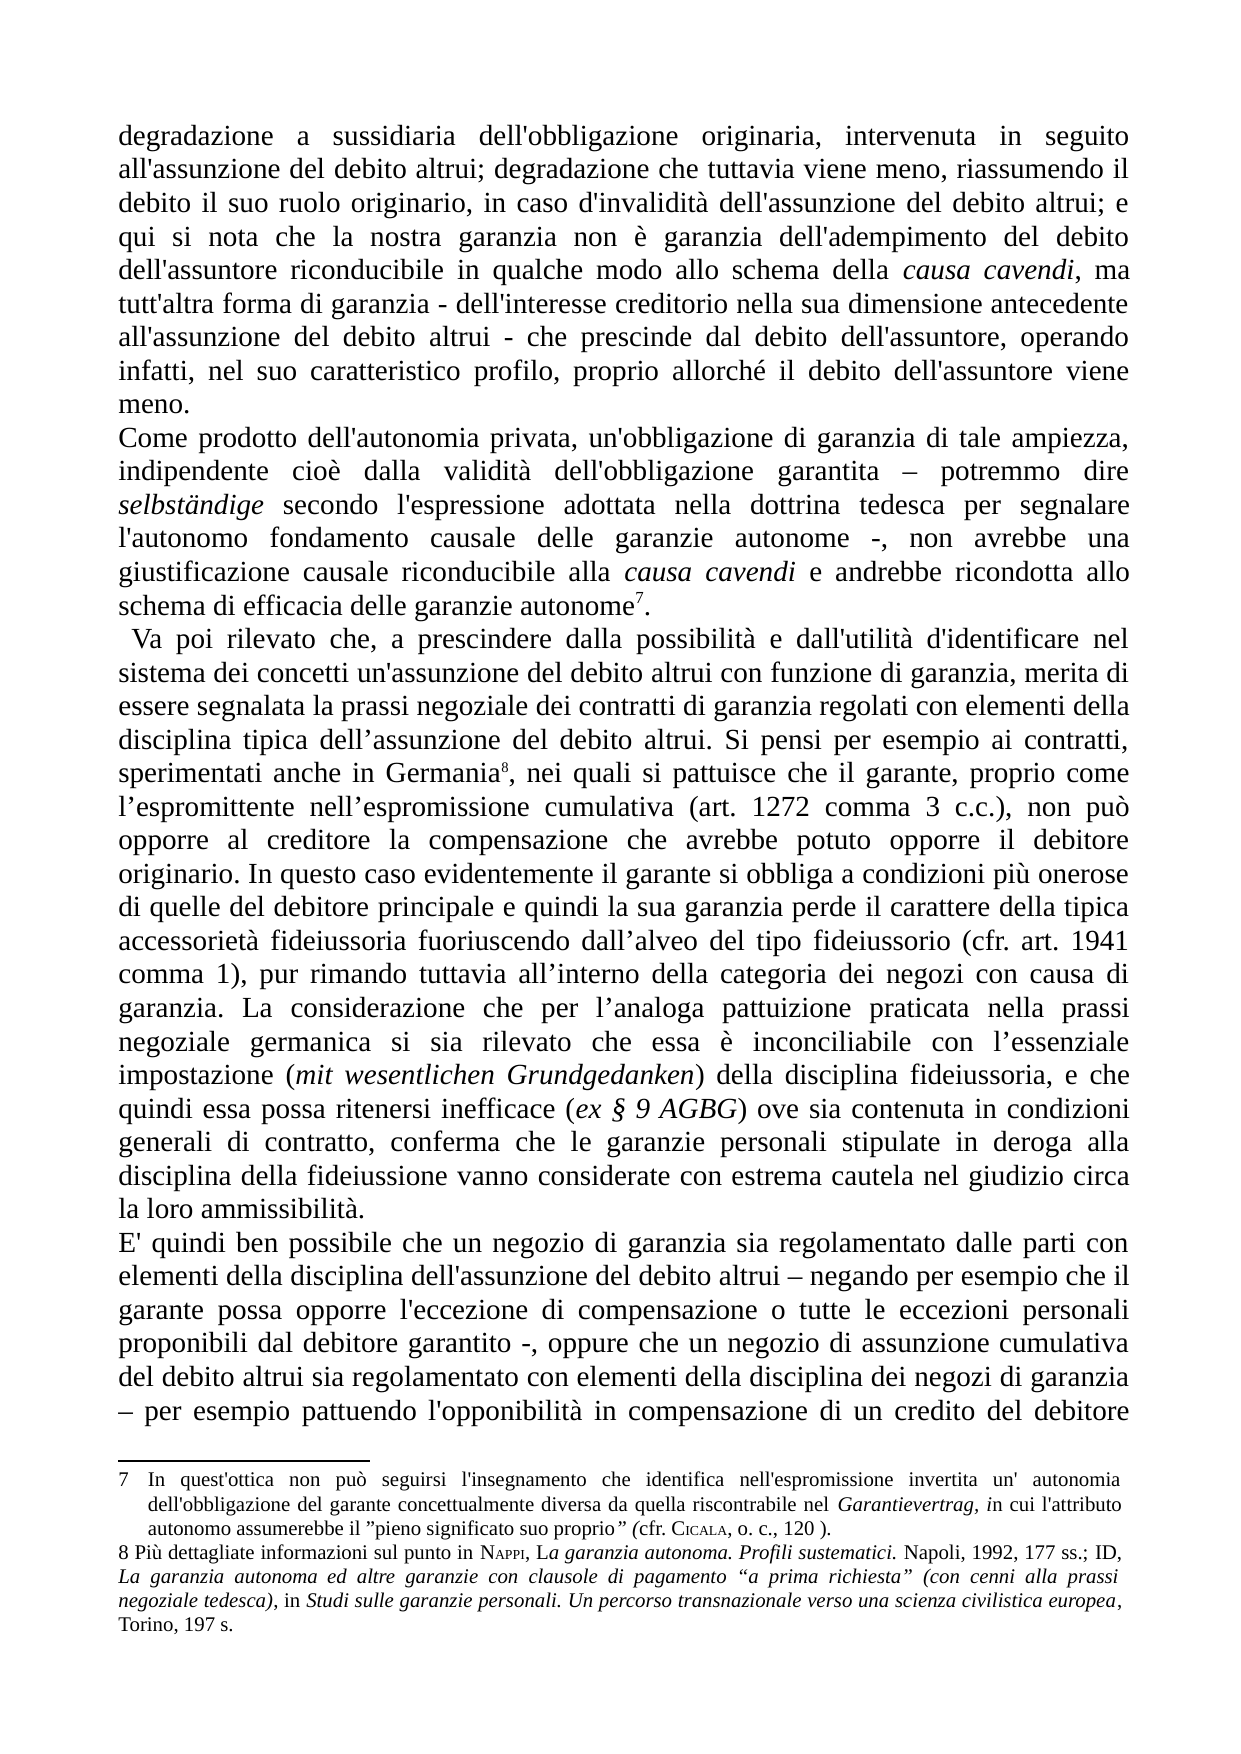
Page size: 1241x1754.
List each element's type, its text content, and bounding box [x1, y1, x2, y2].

text In quest'ottica non può seguirsi l'insegnamento che identifica nell'espromissione invertita un' autonomia dell'obbligazione del garante concettualmente diversa da quella riscontrabile nel Garantievertrag, in cui l'attributo autonomo assumerebbe il ”pieno significato suo proprio” (cfr. Cicala, o. c., 120 ). [118, 1467, 1122, 1539]
text Più dettagliate informazioni sul punto in Nappi, La garanzia autonoma. Profili sustematici. Napoli, 1992, 177 ss.; Id, La garanzia autonoma ed altre garanzie con clausole di pagamento “a prima richiesta” (con cenni alla prassi negoziale tedesca), in Studi sulle garanzie personali. Un percorso transnazionale verso una scienza civilistica europea, Torino, 197 s. [118, 1539, 1122, 1636]
text degradazione a sussidiaria dell'obbligazione originaria, intervenuta in seguito all'assunzione del debito altrui; degradazione che tuttavia viene meno, riassumendo il debito il suo ruolo originario, in caso d'invalidità dell'assunzione del debito altrui; e qui si nota che la nostra garanzia non è garanzia dell'adempimento del debito dell'assuntore riconducibile in qualche modo allo schema della causa cavendi, ma tutt'altra forma di garanzia - dell'interesse creditorio nella sua dimensione antecedente all'assunzione del debito altrui - che prescinde dal debito dell'assuntore, operando infatti, nel suo caratteristico profilo, proprio allorché il debito dell'assuntore viene meno. [118, 118, 1130, 420]
text Va poi rilevato che, a prescindere dalla possibilità e dall'utilità d'identificare nel sistema dei concetti un'assunzione del debito altrui con funzione di garanzia, merita di essere segnalata la prassi negoziale dei contratti di garanzia regolati con elementi della disciplina tipica dell’assunzione del debito altrui. Si pensi per esempio ai contratti, sperimentati anche in Germania, nei quali si pattuisce che il garante, proprio come l’espromittente nell’espromissione cumulativa (art. 1272 comma 3 c.c.), non può opporre al creditore la compensazione che avrebbe potuto opporre il debitore originario. In questo caso evidentemente il garante si obbliga a condizioni più onerose di quelle del debitore principale e quindi la sua garanzia perde il carattere della tipica accessorietà fideiussoria fuoriuscendo dall’alveo del tipo fideiussorio (cfr. art. 1941 comma 1), pur rimando tuttavia all’interno della categoria dei negozi con causa di garanzia. La considerazione che per l’analoga pattuizione praticata nella prassi negoziale germanica si sia rilevato che essa è inconciliabile con l’essenziale impostazione (mit wesentlichen Grundgedanken) della disciplina fideiussoria, e che quindi essa possa ritenersi inefficace (ex § 9 AGBG) ove sia contenuta in condizioni generali di contratto, conferma che le garanzie personali stipulate in deroga alla disciplina della fideiussione vanno considerate con estrema cautela nel giudizio circa la loro ammissibilità. [118, 621, 1130, 1225]
text E' quindi ben possibile che un negozio di garanzia sia regolamentato dalle parti con elementi della disciplina dell'assunzione del debito altrui – negando per esempio che il garante possa opporre l'eccezione di compensazione o tutte le eccezioni personali proponibili dal debitore garantito -, oppure che un negozio di assunzione cumulativa del debito altrui sia regolamentato con elementi della disciplina dei negozi di garanzia – per esempio pattuendo l'opponibilità in compensazione di un credito del debitore [118, 1225, 1130, 1426]
text Come prodotto dell'autonomia privata, un'obbligazione di garanzia di tale ampiezza, indipendente cioè dalla validità dell'obbligazione garantita – potremmo dire selbständige secondo l'espressione adottata nella dottrina tedesca per segnalare l'autonomo fondamento causale delle garanzie autonome -, non avrebbe una giustificazione causale riconducibile alla causa cavendi e andrebbe ricondotta allo schema di efficacia delle garanzie autonome. [118, 420, 1130, 621]
